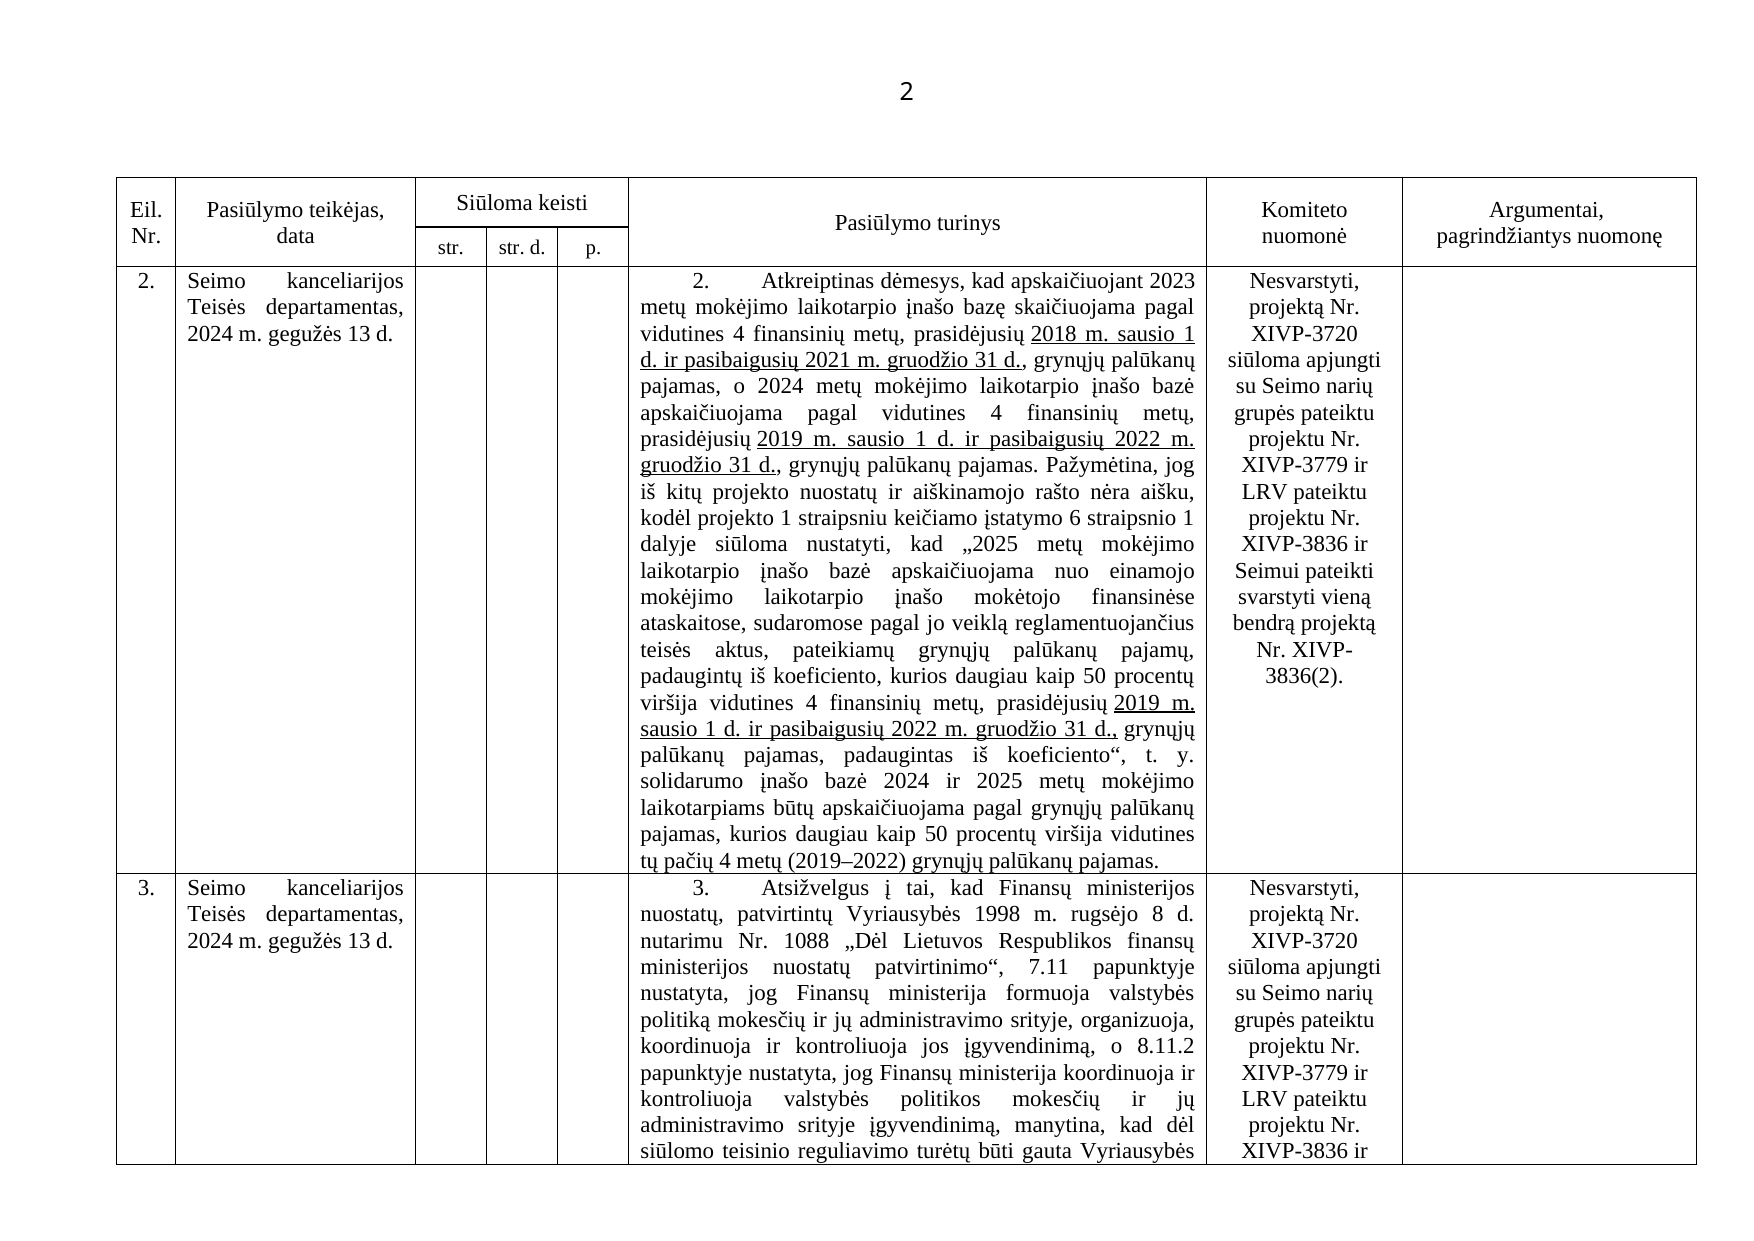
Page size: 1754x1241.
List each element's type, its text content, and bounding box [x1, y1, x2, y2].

table_cell 2. [117, 267, 175, 873]
table_header Argumentai, pagrindžiantys nuomonę [1403, 178, 1696, 266]
table_header Siūloma keisti [416, 178, 628, 226]
table_cell [416, 267, 486, 873]
table_cell Nesvarstyti, projektą Nr. XIVP-3720 siūloma apjungti su Seimo narių grupės pateiktu projektu Nr. XIVP-3779 ir LRV pateiktu projektu Nr. XIVP-3836 ir Seimui pateikti svarstyti vieną bendrą projektą Nr. XIVP-3836(2). [1207, 267, 1402, 873]
table_cell [487, 267, 557, 873]
table_header Eil. Nr. [117, 178, 175, 266]
table_cell Nesvarstyti, projektą Nr. XIVP-3720 siūloma apjungti su Seimo narių grupės pateiktu projektu Nr. XIVP-3779 ir LRV pateiktu projektu Nr. XIVP-3836 ir [1207, 874, 1402, 1164]
table_cell 3. Atsižvelgus į tai, kad Finansų ministerijos nuostatų, patvirtintų Vyriausybės 1998 m. rugsėjo 8 d. nutarimu Nr. 1088 „Dėl Lietuvos Respublikos finansų ministerijos nuostatų patvirtinimo“, 7.11 papunktyje nustatyta, jog Finansų ministerija formuoja valstybės politiką mokesčių ir jų administravimo srityje, organizuoja, koordinuoja ir kontroliuoja jos įgyvendinimą, o 8.11.2 papunktyje nustatyta, jog Finansų ministerija koordinuoja ir kontroliuoja valstybės politikos mokesčių ir jų administravimo srityje įgyvendinimą, manytina, kad dėl siūlomo teisinio reguliavimo turėtų būti gauta Vyriausybės [629, 874, 1206, 1164]
table_cell [416, 874, 486, 1164]
table_header Pasiūlymo turinys [629, 178, 1206, 266]
table_header Komiteto nuomonė [1207, 178, 1402, 266]
table_cell str. d. [487, 228, 557, 266]
table_cell [487, 874, 557, 1164]
table_cell Seimo kanceliarijos Teisės departamentas, 2024 m. gegužės 13 d. [176, 267, 415, 873]
table_cell 2. Atkreiptinas dėmesys, kad apskaičiuojant 2023 metų mokėjimo laikotarpio įnašo bazę skaičiuojama pagal vidutines 4 finansinių metų, prasidėjusių 2018 m. sausio 1 d. ir pasibaigusių 2021 m. gruodžio 31 d., grynųjų palūkanų pajamas, o 2024 metų mokėjimo laikotarpio įnašo bazė apskaičiuojama pagal vidutines 4 finansinių metų, prasidėjusių 2019 m. sausio 1 d. ir pasibaigusių 2022 m. gruodžio 31 d., grynųjų palūkanų pajamas. Pažymėtina, jog iš kitų projekto nuostatų ir aiškinamojo rašto nėra aišku, kodėl projekto 1 straipsniu keičiamo įstatymo 6 straipsnio 1 dalyje siūloma nustatyti, kad „2025 metų mokėjimo laikotarpio įnašo bazė apskaičiuojama nuo einamojo mokėjimo laikotarpio įnašo mokėtojo finansinėse ataskaitose, sudaromose pagal jo veiklą reglamentuojančius teisės aktus, pateikiamų grynųjų palūkanų pajamų, padaugintų iš koeficiento, kurios daugiau kaip 50 procentų viršija vidutines 4 finansinių metų, prasidėjusių 2019 m. sausio 1 d. ir pasibaigusių 2022 m. gruodžio 31 d., grynųjų palūkanų pajamas, padaugintas iš koeficiento“, t. y. solidarumo įnašo bazė 2024 ir 2025 metų mokėjimo laikotarpiams būtų apskaičiuojama pagal grynųjų palūkanų pajamas, kurios daugiau kaip 50 procentų viršija vidutines tų pačių 4 metų (2019–2022) grynųjų palūkanų pajamas. [629, 267, 1206, 873]
table_cell 3. [117, 874, 175, 1164]
table_cell p. [558, 228, 628, 266]
table_cell [558, 874, 628, 1164]
table_cell [558, 267, 628, 873]
table_cell str. [416, 228, 486, 266]
table_cell [1403, 874, 1696, 1164]
table_header Pasiūlymo teikėjas, data [176, 178, 415, 266]
table_cell Seimo kanceliarijos Teisės departamentas, 2024 m. gegužės 13 d. [176, 874, 415, 1164]
table_cell [1403, 267, 1696, 873]
